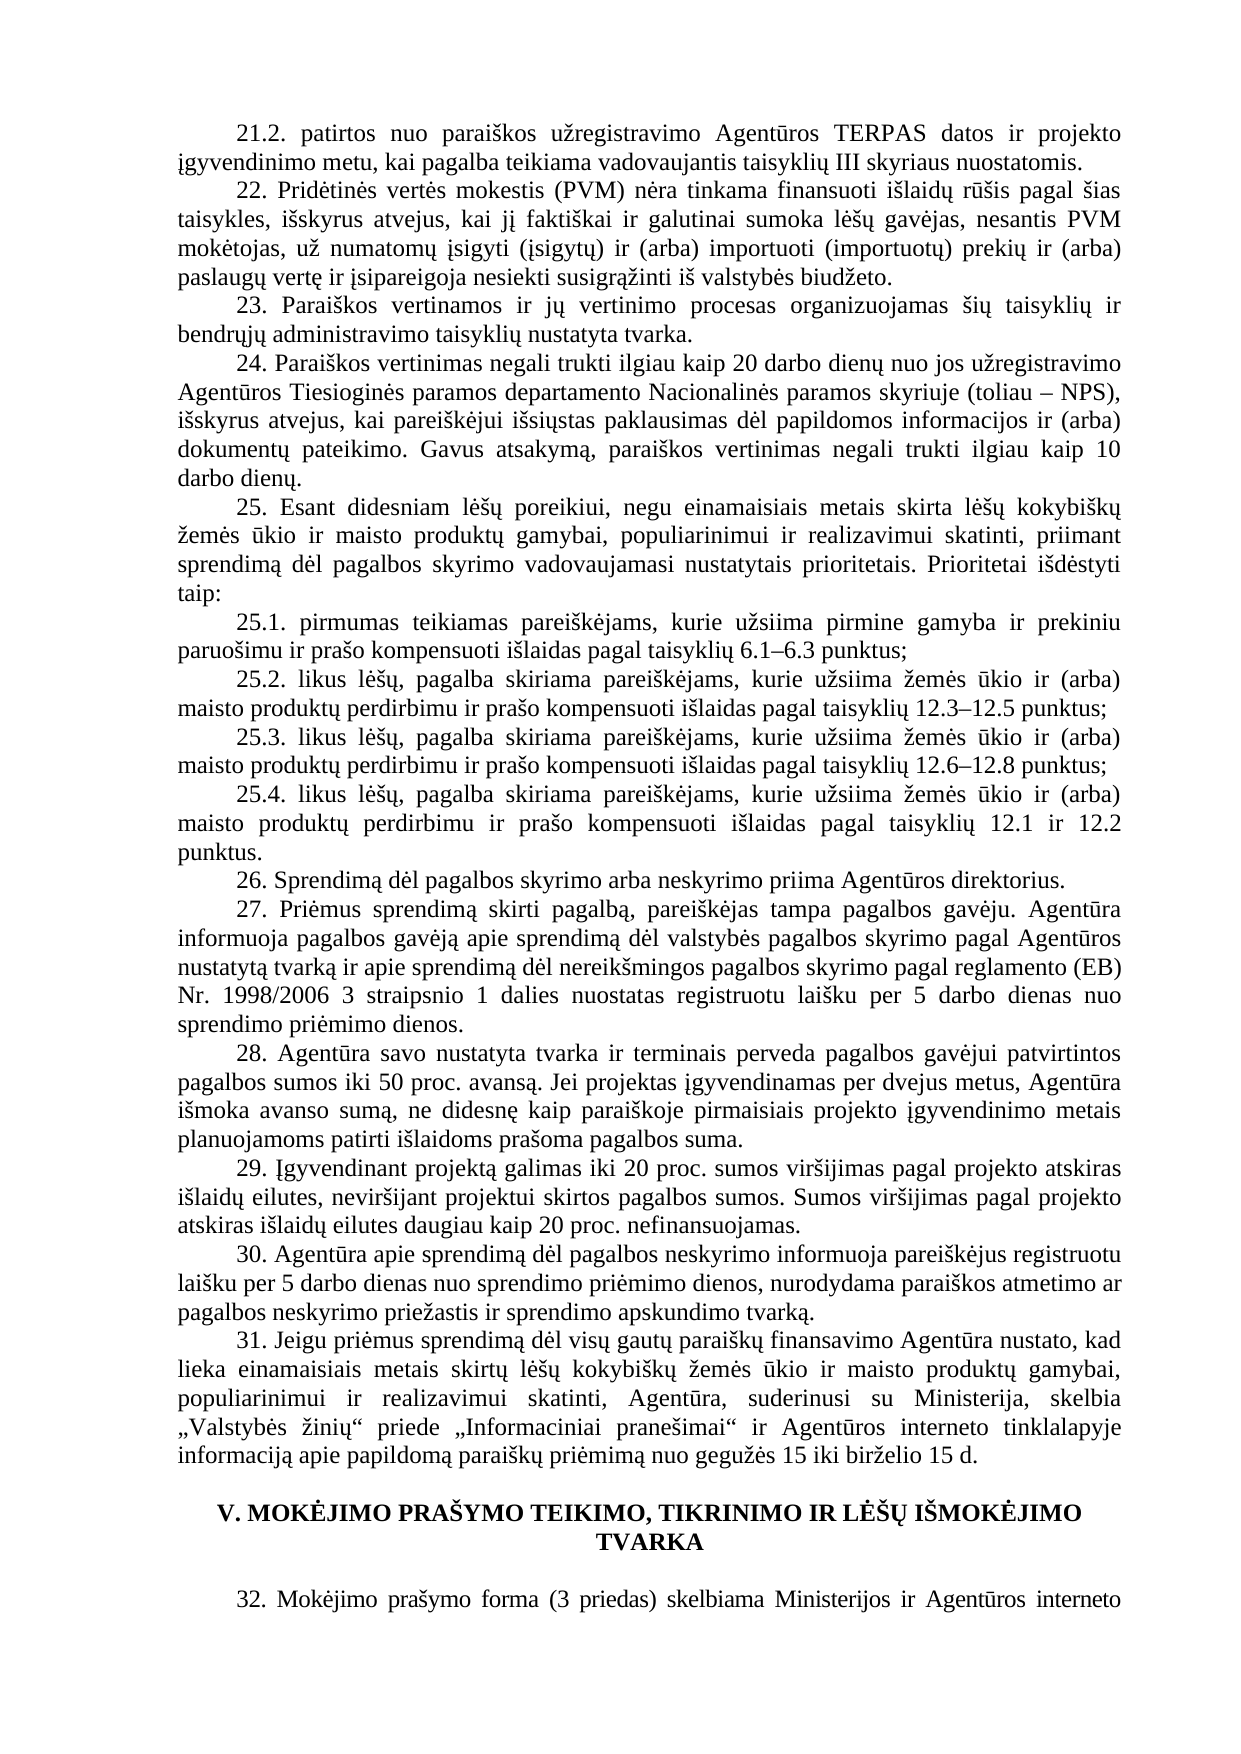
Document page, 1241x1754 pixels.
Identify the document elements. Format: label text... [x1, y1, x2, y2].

text 29. Įgyvendinant projektą galimas iki 20 proc. sumos viršijimas pagal projekto atskiras išlaidų eilutes, neviršijant projektui skirtos pagalbos sumos. Sumos viršijimas pagal projekto atskiras išlaidų eilutes daugiau kaip 20 proc. nefinansuojamas. [177, 1153, 1122, 1239]
text 31. Jeigu priėmus sprendimą dėl visų gautų paraiškų finansavimo Agentūra nustato, kad lieka einamaisiais metais skirtų lėšų kokybiškų žemės ūkio ir maisto produktų gamybai, populiarinimui ir realizavimui skatinti, Agentūra, suderinusi su Ministerija, skelbia „Valstybės žinių“ priede „Informaciniai pranešimai“ ir Agentūros interneto tinklalapyje informaciją apie papildomą paraiškų priėmimą nuo gegužės 15 iki birželio 15 d. [177, 1326, 1122, 1469]
text 25. Esant didesniam lėšų poreikiui, negu einamaisiais metais skirta lėšų kokybiškų žemės ūkio ir maisto produktų gamybai, populiarinimui ir realizavimui skatinti, priimant sprendimą dėl pagalbos skyrimo vadovaujamasi nustatytais prioritetais. Prioritetai išdėstyti taip: [177, 492, 1122, 607]
text 24. Paraiškos vertinimas negali trukti ilgiau kaip 20 darbo dienų nuo jos užregistravimo Agentūros Tiesioginės paramos departamento Nacionalinės paramos skyriuje (toliau – NPS), išskyrus atvejus, kai pareiškėjui išsiųstas paklausimas dėl papildomos informacijos ir (arba) dokumentų pateikimo. Gavus atsakymą, paraiškos vertinimas negali trukti ilgiau kaip 10 darbo dienų. [177, 348, 1122, 492]
text 25.3. likus lėšų, pagalba skiriama pareiškėjams, kurie užsiima žemės ūkio ir (arba) maisto produktų perdirbimu ir prašo kompensuoti išlaidas pagal taisyklių 12.6–12.8 punktus; [177, 722, 1122, 779]
text 28. Agentūra savo nustatyta tvarka ir terminais perveda pagalbos gavėjui patvirtintos pagalbos sumos iki 50 proc. avansą. Jei projektas įgyvendinamas per dvejus metus, Agentūra išmoka avanso sumą, ne didesnę kaip paraiškoje pirmaisiais projekto įgyvendinimo metais planuojamoms patirti išlaidoms prašoma pagalbos suma. [177, 1038, 1122, 1153]
text 25.1. pirmumas teikiamas pareiškėjams, kurie užsiima pirmine gamyba ir prekiniu paruošimu ir prašo kompensuoti išlaidas pagal taisyklių 6.1–6.3 punktus; [177, 607, 1122, 664]
text 25.2. likus lėšų, pagalba skiriama pareiškėjams, kurie užsiima žemės ūkio ir (arba) maisto produktų perdirbimu ir prašo kompensuoti išlaidas pagal taisyklių 12.3–12.5 punktus; [177, 664, 1122, 722]
text 25.4. likus lėšų, pagalba skiriama pareiškėjams, kurie užsiima žemės ūkio ir (arba) maisto produktų perdirbimu ir prašo kompensuoti išlaidas pagal taisyklių 12.1 ir 12.2 punktus. [177, 779, 1122, 866]
text 32. Mokėjimo prašymo forma (3 priedas) skelbiama Ministerijos ir Agentūros interneto [177, 1584, 1122, 1613]
text 26. Sprendimą dėl pagalbos skyrimo arba neskyrimo priima Agentūros direktorius. [177, 866, 1122, 894]
text 30. Agentūra apie sprendimą dėl pagalbos neskyrimo informuoja pareiškėjus registruotu laišku per 5 darbo dienas nuo sprendimo priėmimo dienos, nurodydama paraiškos atmetimo ar pagalbos neskyrimo priežastis ir sprendimo apskundimo tvarką. [177, 1239, 1122, 1326]
text 21.2. patirtos nuo paraiškos užregistravimo Agentūros TERPAS datos ir projekto įgyvendinimo metu, kai pagalba teikiama vadovaujantis taisyklių III skyriaus nuostatomis. [177, 118, 1122, 176]
text 23. Paraiškos vertinamos ir jų vertinimo procesas organizuojamas šių taisyklių ir bendrųjų administravimo taisyklių nustatyta tvarka. [177, 291, 1122, 348]
text 27. Priėmus sprendimą skirti pagalbą, pareiškėjas tampa pagalbos gavėju. Agentūra informuoja pagalbos gavėją apie sprendimą dėl valstybės pagalbos skyrimo pagal Agentūros nustatytą tvarką ir apie sprendimą dėl nereikšmingos pagalbos skyrimo pagal reglamento (EB) Nr. 1998/2006 3 straipsnio 1 dalies nuostatas registruotu laišku per 5 darbo dienas nuo sprendimo priėmimo dienos. [177, 894, 1122, 1038]
text V. MOKĖJIMO PRAŠYMO TEIKIMO, TIKRINIMO IR LĖŠŲ IŠMOKĖJIMO TVARKA [177, 1498, 1122, 1556]
text 22. Pridėtinės vertės mokestis (PVM) nėra tinkama finansuoti išlaidų rūšis pagal šias taisykles, išskyrus atvejus, kai jį faktiškai ir galutinai sumoka lėšų gavėjas, nesantis PVM mokėtojas, už numatomų įsigyti (įsigytų) ir (arba) importuoti (importuotų) prekių ir (arba) paslaugų vertę ir įsipareigoja nesiekti susigrąžinti iš valstybės biudžeto. [177, 176, 1122, 291]
